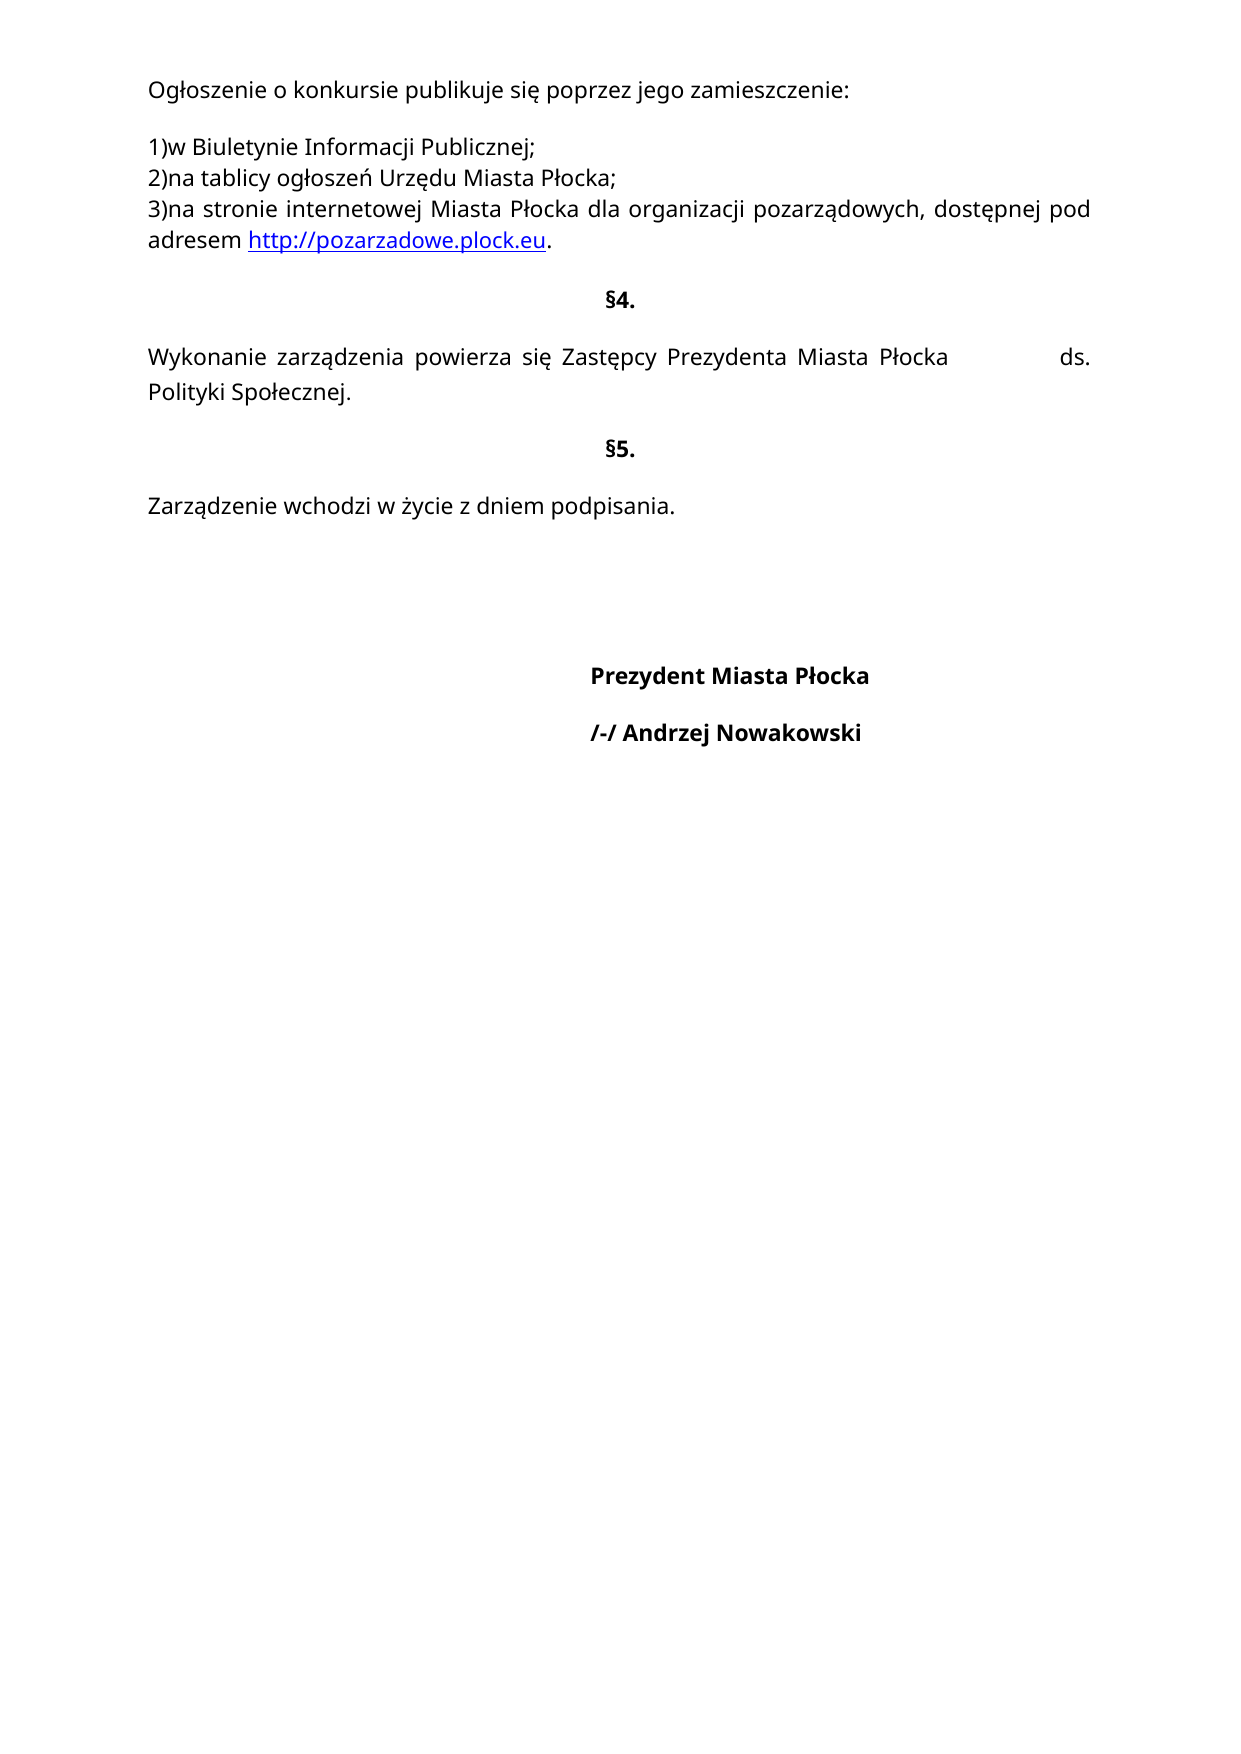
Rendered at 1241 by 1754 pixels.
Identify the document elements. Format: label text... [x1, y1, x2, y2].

text Ogłoszenie o konkursie publikuje się poprzez jego zamieszczenie: [148, 74, 1092, 105]
text §4. [148, 284, 1092, 315]
text Wykonanie zarządzenia powierza się Zastępcy Prezydenta Miasta Płocka ds. Polityki Społecznej. [148, 340, 1092, 408]
list na tablicy ogłoszeń Urzędu Miasta Płocka; [148, 162, 1092, 193]
list w Biuletynie Informacji Publicznej; [148, 131, 1092, 162]
text /-/ Andrzej Nowakowski [148, 717, 1092, 748]
subtitle Prezydent Miasta Płocka [516, 660, 1092, 691]
text Zarządzenie wchodzi w życie z dniem podpisania. [148, 490, 1092, 521]
text §5. [148, 433, 1092, 464]
list na stronie internetowej Miasta Płocka dla organizacji pozarządowych, dostępnej pod adresem http://pozarzadowe.plock.eu. [148, 193, 1092, 256]
